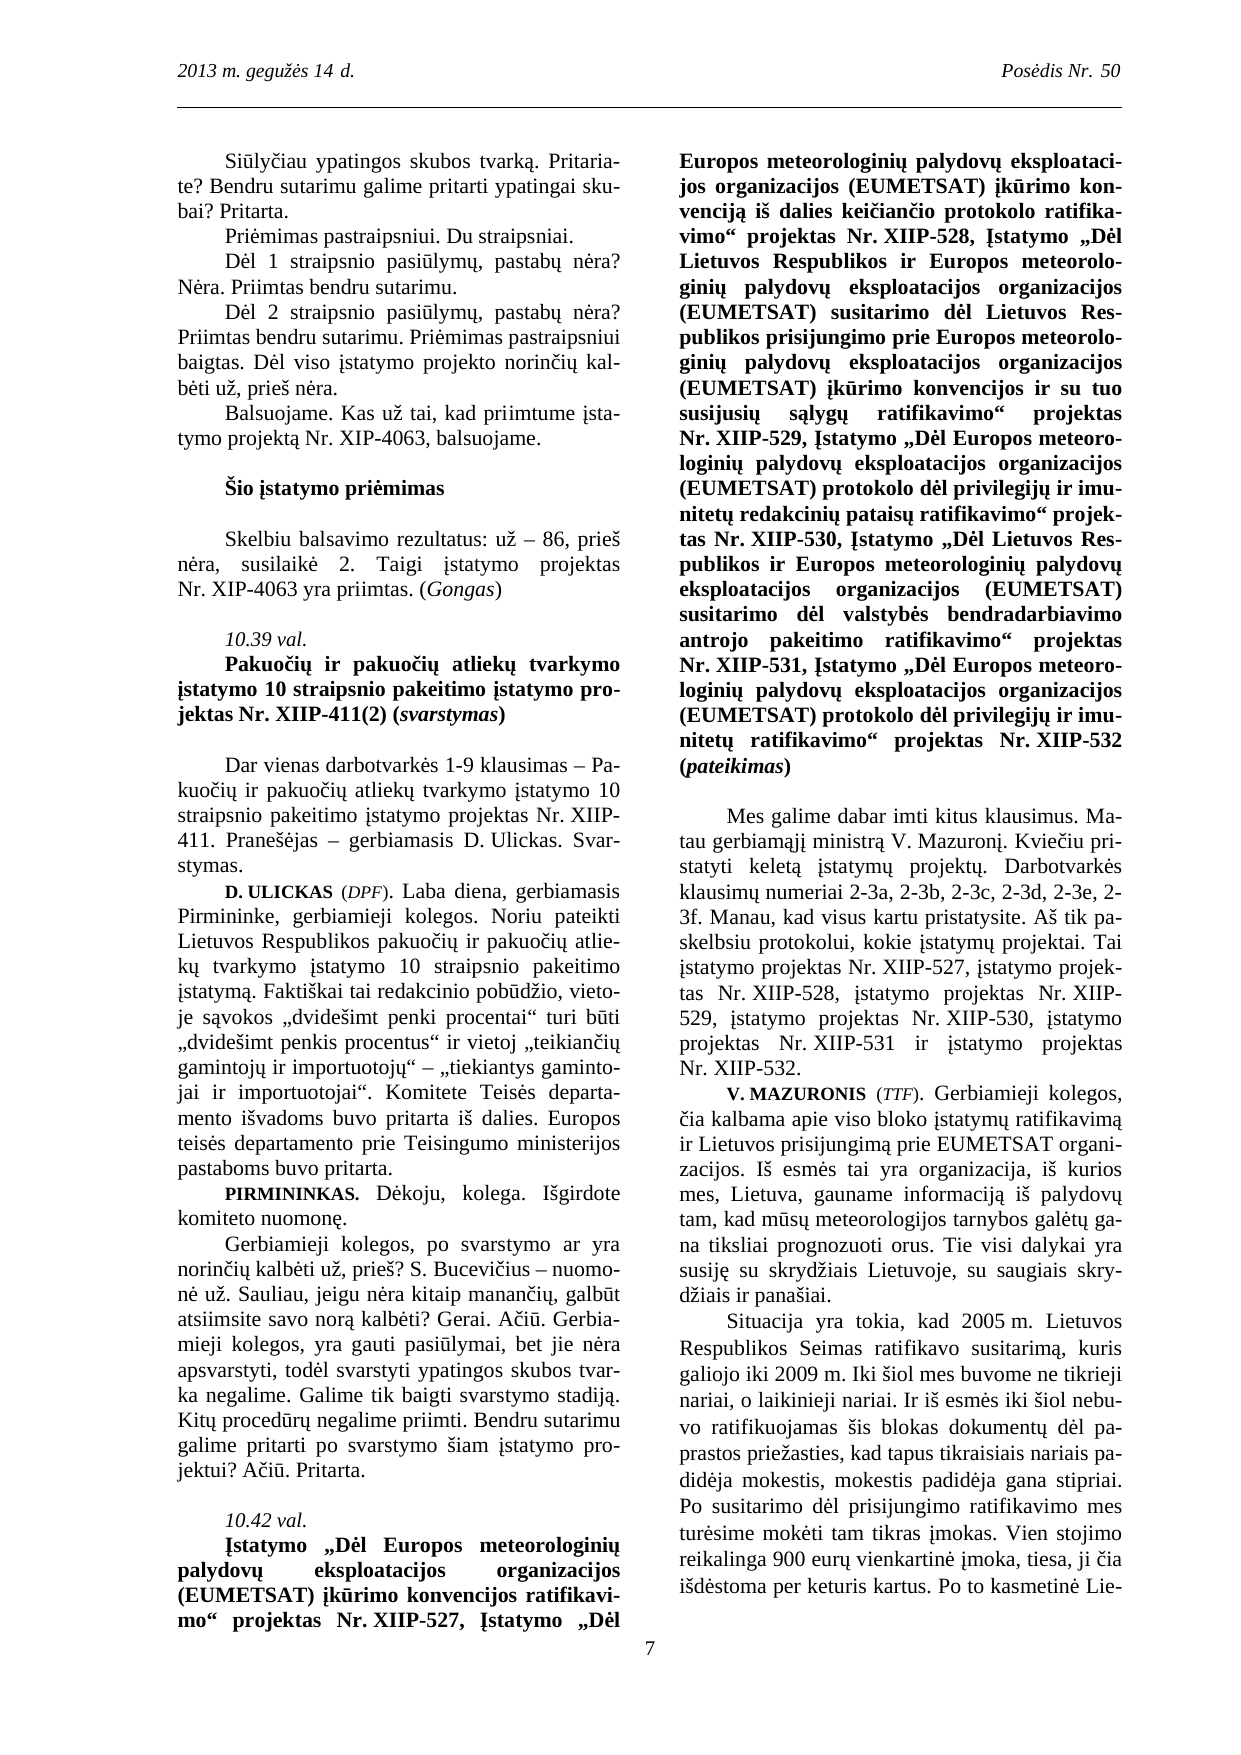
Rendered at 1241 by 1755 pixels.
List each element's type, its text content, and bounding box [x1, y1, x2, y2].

text Ger­bia­mie­ji ko­le­gos, po svars­ty­mo ar yra no­rin­čių kal­bė­ti už, prieš? S. Bu­ce­vi­čius – nuo­mo­nė už. Sau­liau, jei­gu nė­ra ki­taip ma­nan­čių, gal­būt at­si­im­si­te sa­vo no­rą kal­bė­ti? Ge­rai. Ačiū. Ger­bia­mie­ji ko­le­gos, yra gau­ti pa­siū­ly­mai, bet jie nė­ra ap­svars­ty­ti, to­dėl svars­ty­ti ypa­tin­gos sku­bos tvar­ka ne­ga­li­me. Ga­li­me tik baig­ti svars­ty­mo sta­di­ją. Ki­tų pro­ce­dū­rų ne­ga­li­me pri­im­ti. Ben­dru su­ta­ri­mu ga­li­me pri­tar­ti po svars­ty­mo šiam įsta­ty­mo pro­jek­tui? Ačiū. Pri­tar­ta. [177, 1231, 620, 1483]
text Mes ga­li­me da­bar im­ti ki­tus klau­si­mus. Ma­tau ger­bia­mą­jį mi­nist­rą V. Ma­zu­ro­nį. Kvie­čiu pri­sta­ty­ti ke­le­tą įsta­ty­mų pro­jek­tų. Dar­bo­tvarkės klau­si­mų nu­me­riai 2-3a, 2-3b, 2-3c, 2-3d, 2-3e, 2-3f. Ma­nau, kad vi­sus kar­tu pri­sta­ty­si­te. Aš tik pa­skelb­siu pro­to­ko­lui, ko­kie įsta­ty­mų pro­jek­tai. Tai įsta­ty­mo pro­jek­tas Nr. XIIP-527, įsta­ty­mo pro­jek­tas Nr. XIIP-528, įsta­ty­mo pro­jek­tas Nr. XIIP-529, įsta­ty­mo pro­jek­tas Nr. XIIP-530, įsta­ty­mo pro­jek­tas Nr. XIIP-531 ir įsta­ty­mo pro­jek­tas Nr. XIIP-532. [679, 803, 1122, 1080]
text Įsta­ty­mo „Dėl Eu­ro­pos me­te­o­ro­lo­gi­nių pa­ly­do­vų eks­plo­a­ta­ci­jos or­ga­ni­za­ci­jos (EUMETSAT) įkū­ri­mo kon­ven­ci­jos ra­ti­fi­ka­vi­mo“ pro­jek­tas Nr. XIIP-527, Įsta­ty­mo „Dėl [177, 1532, 620, 1633]
text Bal­suo­ja­me. Kas už tai, kad pri­im­tu­me įsta­ty­mo pro­jek­tą Nr. XIP-4063, bal­suo­ja­me. [177, 400, 620, 450]
text Skel­biu bal­sa­vi­mo re­zul­ta­tus: už – 86, prieš nė­ra, su­si­lai­kė 2. Tai­gi įsta­ty­mo pro­jek­tas Nr. XIP-4063 yra pri­imtas. (Gon­gas) [177, 526, 620, 601]
text Pa­kuo­čių ir pa­kuo­čių at­lie­kų tvar­ky­mo įsta­ty­mo 10 straips­nio pa­kei­ti­mo įsta­ty­mo pro­jek­tas Nr. XIIP-411(2) (svars­ty­mas) [177, 651, 620, 726]
text Pri­ėmi­mas pa­straips­niui. Du straips­niai. [177, 223, 620, 248]
text Siū­ly­čiau ypa­tin­gos sku­bos tvar­ką. Pri­ta­ria­te? Ben­dru su­ta­ri­mu ga­li­me pri­tar­ti ypa­tin­gai sku­bai? Pri­tar­ta. [177, 148, 620, 223]
text Dėl 2 straips­nio pa­siū­ly­mų, pa­sta­bų nė­ra? Pri­im­tas ben­dru su­ta­ri­mu. Pri­ėmi­mas pa­straips­niui baig­tas. Dėl vi­so įsta­ty­mo pro­jek­to no­rin­čių kal­bė­ti už, prieš nė­ra. [177, 299, 620, 400]
text Dėl 1 straips­nio pa­siū­ly­mų, pa­sta­bų nė­ra? Nė­ra. Pri­im­tas ben­dru su­ta­ri­mu. [177, 248, 620, 299]
text PIRMININKAS. Dė­ko­ju, ko­le­ga. Iš­gir­do­te ko­mi­te­to nuo­mo­nę. [177, 1180, 620, 1231]
text Eu­ro­pos me­te­o­ro­lo­gi­nių pa­ly­do­vų eks­plo­a­ta­ci­jos or­ga­ni­za­ci­jos (EUMETSAT) įkū­ri­mo kon­ven­ci­ją iš da­lies kei­čian­čio pro­to­ko­lo ra­ti­fi­ka­vimo“ pro­jek­tas Nr. XIIP-528, Įsta­ty­mo „Dėl Lie­tu­vos Res­pub­li­kos ir Eu­ro­pos me­te­o­ro­lo­ginių pa­ly­do­vų eks­plo­a­ta­ci­jos or­ga­ni­za­ci­jos (EUMETSAT) su­si­ta­ri­mo dėl Lie­tu­vos Res­pub­li­kos pri­si­jun­gi­mo prie Eu­ro­pos me­te­o­ro­lo­gi­nių pa­ly­do­vų eks­plo­a­ta­ci­jos or­ga­ni­za­ci­jos (EUMETSAT) įkū­ri­mo kon­ven­ci­jos ir su tuo su­si­ju­sių są­ly­gų ra­ti­fi­ka­vi­mo“ pro­jek­tas Nr. XIIP-529, Įsta­ty­mo „Dėl Eu­ro­pos me­te­o­ro­lo­gi­nių pa­ly­do­vų eks­plo­a­ta­ci­jos or­ga­ni­za­ci­jos (EUMETSAT) pro­to­ko­lo dėl pri­vi­le­gi­jų ir imu­ni­te­tų re­dak­ci­nių pa­tai­sų ra­ti­fi­ka­vi­mo“ pro­jek­tas Nr. XIIP-530, Įsta­ty­mo „Dėl Lie­tu­vos Res­pub­li­kos ir Eu­ro­pos me­te­o­ro­lo­gi­nių pa­ly­do­vų eks­plo­a­ta­ci­jos or­ga­ni­za­ci­jos (EUMETSAT) susi­ta­ri­mo dėl vals­ty­bės ben­dra­dar­bia­vi­mo ant­ro­jo pa­kei­ti­mo ra­ti­fi­ka­vi­mo“ pro­jek­tas Nr. XIIP-531, Įsta­ty­mo „Dėl Eu­ro­pos me­te­o­ro­lo­gi­nių pa­ly­do­vų eks­plo­a­ta­ci­jos or­ga­ni­za­ci­jos (EUMETSAT) pro­to­ko­lo dėl pri­vi­le­gi­jų ir imu­ni­te­tų ra­ti­fi­ka­vi­mo“ pro­jek­tas Nr. XIIP-532 (pa­tei­ki­mas) [679, 148, 1122, 778]
text 10.42 val. [224, 1508, 620, 1532]
text Dar vie­nas dar­bo­tvarkės 1-9 klau­si­mas – Pa­kuo­čių ir pa­kuo­čių at­lie­kų tvar­ky­mo įsta­ty­mo 10 straips­nio pa­kei­ti­mo įsta­ty­mo pro­jek­tas Nr. XIIP-411. Pra­ne­šė­jas – ger­bia­ma­sis D. Ulic­kas. Svar­sty­mas. [177, 752, 620, 878]
text 10.39 val. [224, 627, 620, 651]
text Šio įsta­ty­mo pri­ėmi­mas [177, 475, 620, 501]
text V. MAZURONIS (TTF). Ger­bia­mie­ji ko­le­gos, čia kal­ba­ma apie vi­so blo­ko įsta­ty­mų ra­ti­fi­ka­vi­mą ir Lie­tu­vos pri­si­jun­gi­mą prie EUMETSAT or­ga­ni­za­ci­jos. Iš es­mės tai yra or­ga­ni­za­ci­ja, iš ku­rios mes, Lie­tu­va, gau­na­me in­for­ma­ci­ją iš pa­ly­do­vų tam, kad mū­sų me­te­o­ro­lo­gi­jos tar­ny­bos ga­lė­tų ga­na tiks­liai prog­no­zuo­ti orus. Tie vi­si da­ly­kai yra su­si­ję su skry­džiais Lie­tu­vo­je, su sau­giais skry­džiais ir pa­na­šiai. [679, 1080, 1122, 1307]
text D. ULICKAS (DPF). La­ba die­na, ger­bia­ma­sis Pir­mi­nin­ke, ger­bia­mie­ji ko­le­gos. No­riu pa­teik­ti Lie­tu­vos Res­pub­li­kos pa­kuo­čių ir pa­kuo­čių at­lie­kų tvar­ky­mo įsta­ty­mo 10 straips­nio pa­kei­ti­mo įsta­ty­mą. Fak­tiš­kai tai re­dak­ci­nio po­bū­džio, vie­to­je są­vo­kos „dvi­de­šimt pen­ki pro­cen­tai“ tu­ri bū­ti „dvi­de­šimt pen­kis pro­cen­tus“ ir vie­toj „tei­kian­čių ga­min­to­jų ir im­por­tuo­to­jų“ – „tie­kian­tys ga­min­to­jai ir im­por­tuo­to­jai“. Ko­mi­te­te Tei­sės de­par­ta­men­to iš­va­doms bu­vo pri­tar­ta iš da­lies. Eu­ro­pos tei­sės de­par­ta­men­to prie Tei­sin­gu­mo mi­nis­te­ri­jos pa­sta­boms bu­vo pri­tar­ta. [177, 878, 620, 1180]
text Si­tu­a­ci­ja yra to­kia, kad 2005 m. Lie­tu­vos Res­pub­li­kos Sei­mas ra­ti­fi­ka­vo su­si­ta­ri­mą, ku­ris ga­lio­jo iki 2009 m. Iki šiol mes bu­vo­me ne tik­rie­ji na­riai, o lai­ki­nie­ji na­riai. Ir iš es­mės iki šiol ne­bu­vo ra­ti­fi­kuo­ja­mas šis blo­kas do­ku­men­tų dėl pa­pras­tos prie­žas­ties, kad ta­pus tik­rai­siais na­riais pa­di­dė­ja mo­kes­tis, mo­kes­tis pa­di­dė­ja ga­na stip­riai. Po su­si­ta­ri­mo dėl pri­si­jun­gi­mo ra­ti­fi­ka­vi­mo mes tu­rė­si­me mo­kė­ti tam tik­ras įmo­kas. Vien sto­ji­mo rei­ka­lin­ga 900 eu­rų vien­kar­ti­nė įmo­ka, tie­sa, ji čia iš­dės­to­ma per ke­tu­ris kar­tus. Po to kas­me­ti­nė Lie­ [679, 1307, 1122, 1598]
